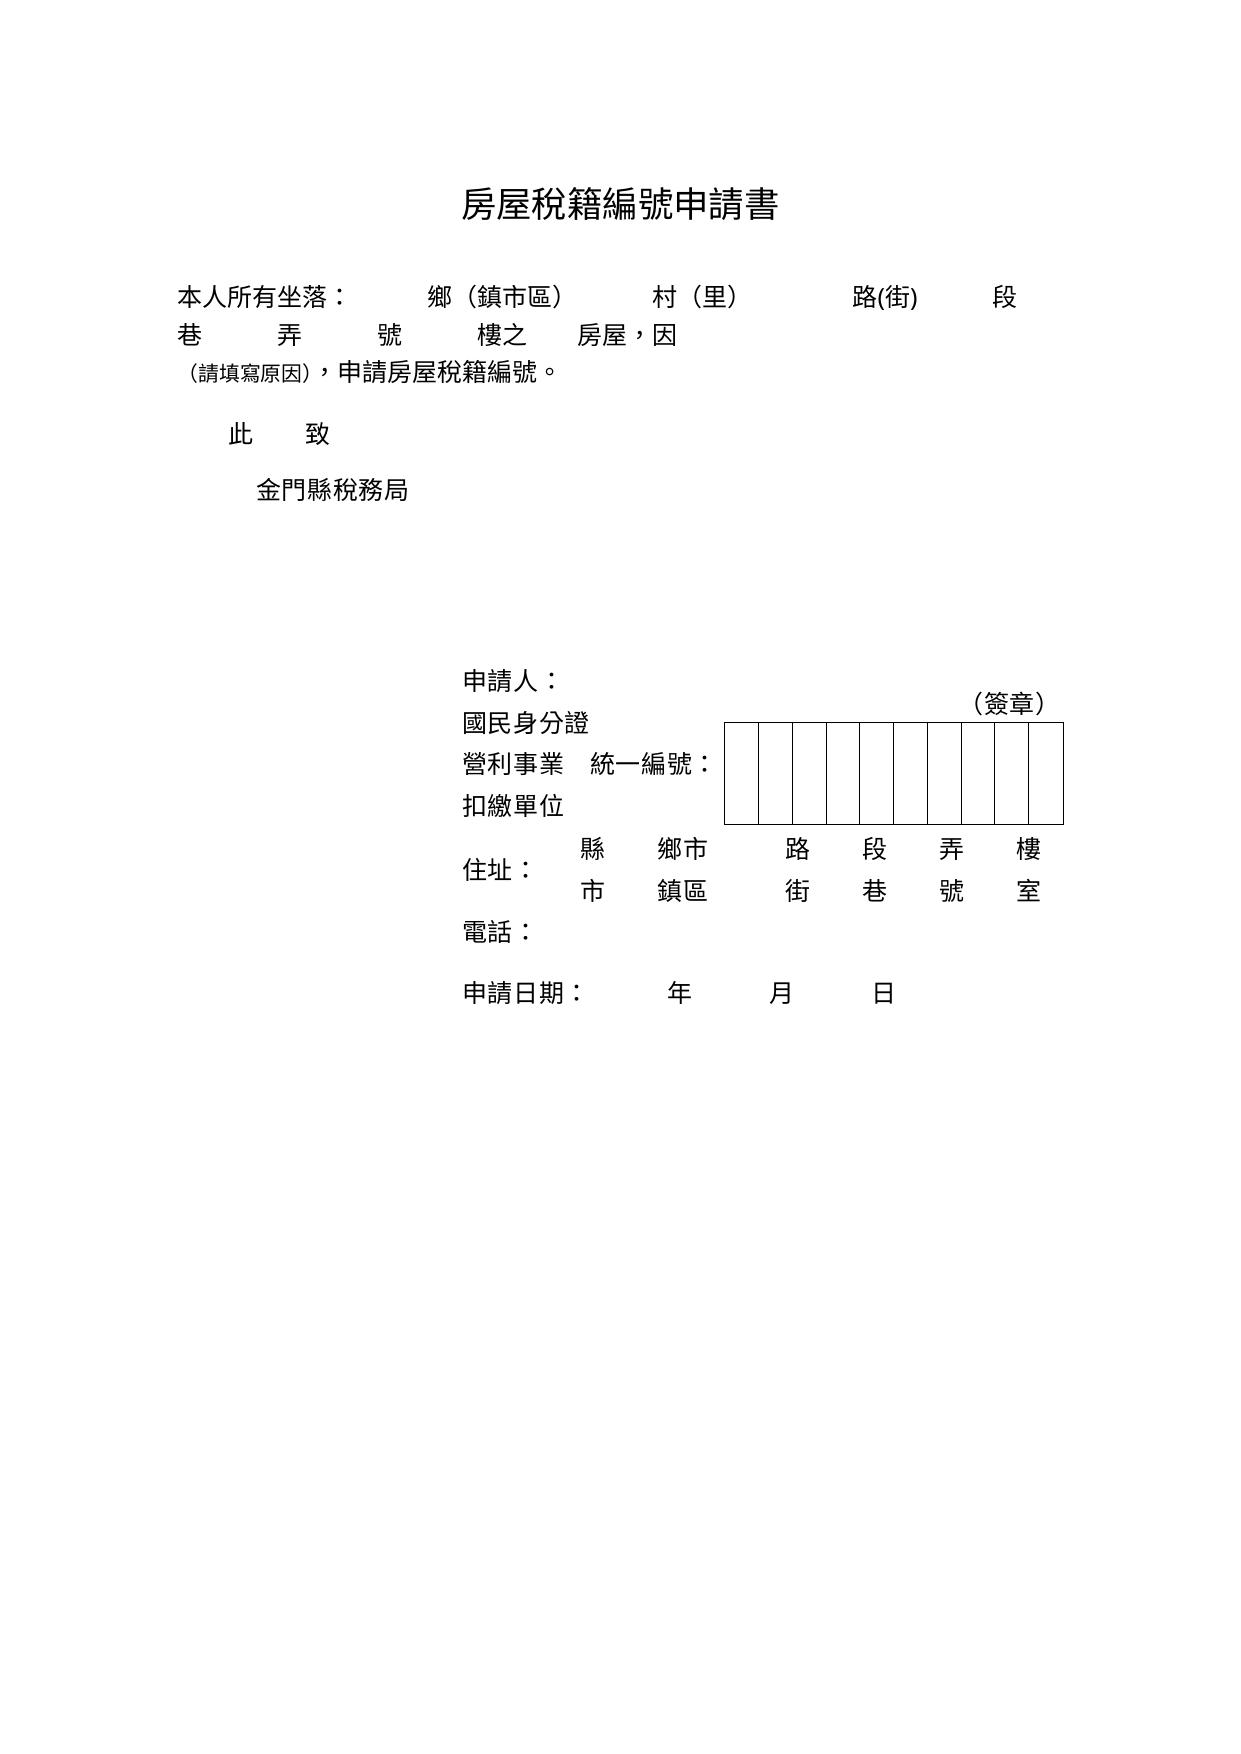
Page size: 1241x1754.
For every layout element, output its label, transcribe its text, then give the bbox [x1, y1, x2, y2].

text 房屋稅籍編號申請書 [177, 164, 1063, 239]
table_cell [759, 723, 792, 824]
text 此 致 [177, 413, 1063, 451]
table_header （簽章） [725, 639, 1063, 722]
table_cell [1029, 723, 1063, 824]
table_cell 電話： 申請日期： 年 月 日 [459, 908, 1063, 1010]
table_cell [995, 723, 1028, 824]
table_cell [928, 723, 961, 824]
table_cell 縣 鄉市 路 段 弄 樓 市 鎮區 街 巷 號 室 [578, 824, 1063, 908]
text 本人所有坐落： 鄉（鎮市區） 村（里） 路(街) 段 巷 弄 號 樓之 房屋，因 （請填寫原因），申請房屋稅籍編號。 [177, 277, 1063, 389]
table_cell [827, 723, 859, 824]
table_cell [860, 723, 893, 824]
text 金門縣稅務局 [177, 470, 1063, 507]
table_cell 住址： [459, 824, 578, 908]
table_cell [793, 723, 826, 824]
table_cell [962, 723, 994, 824]
table_header 申請人： 國民身分證 營利事業 統一編號： 扣繳單位 [459, 639, 725, 824]
table_cell [894, 723, 927, 824]
table_cell [725, 723, 758, 824]
